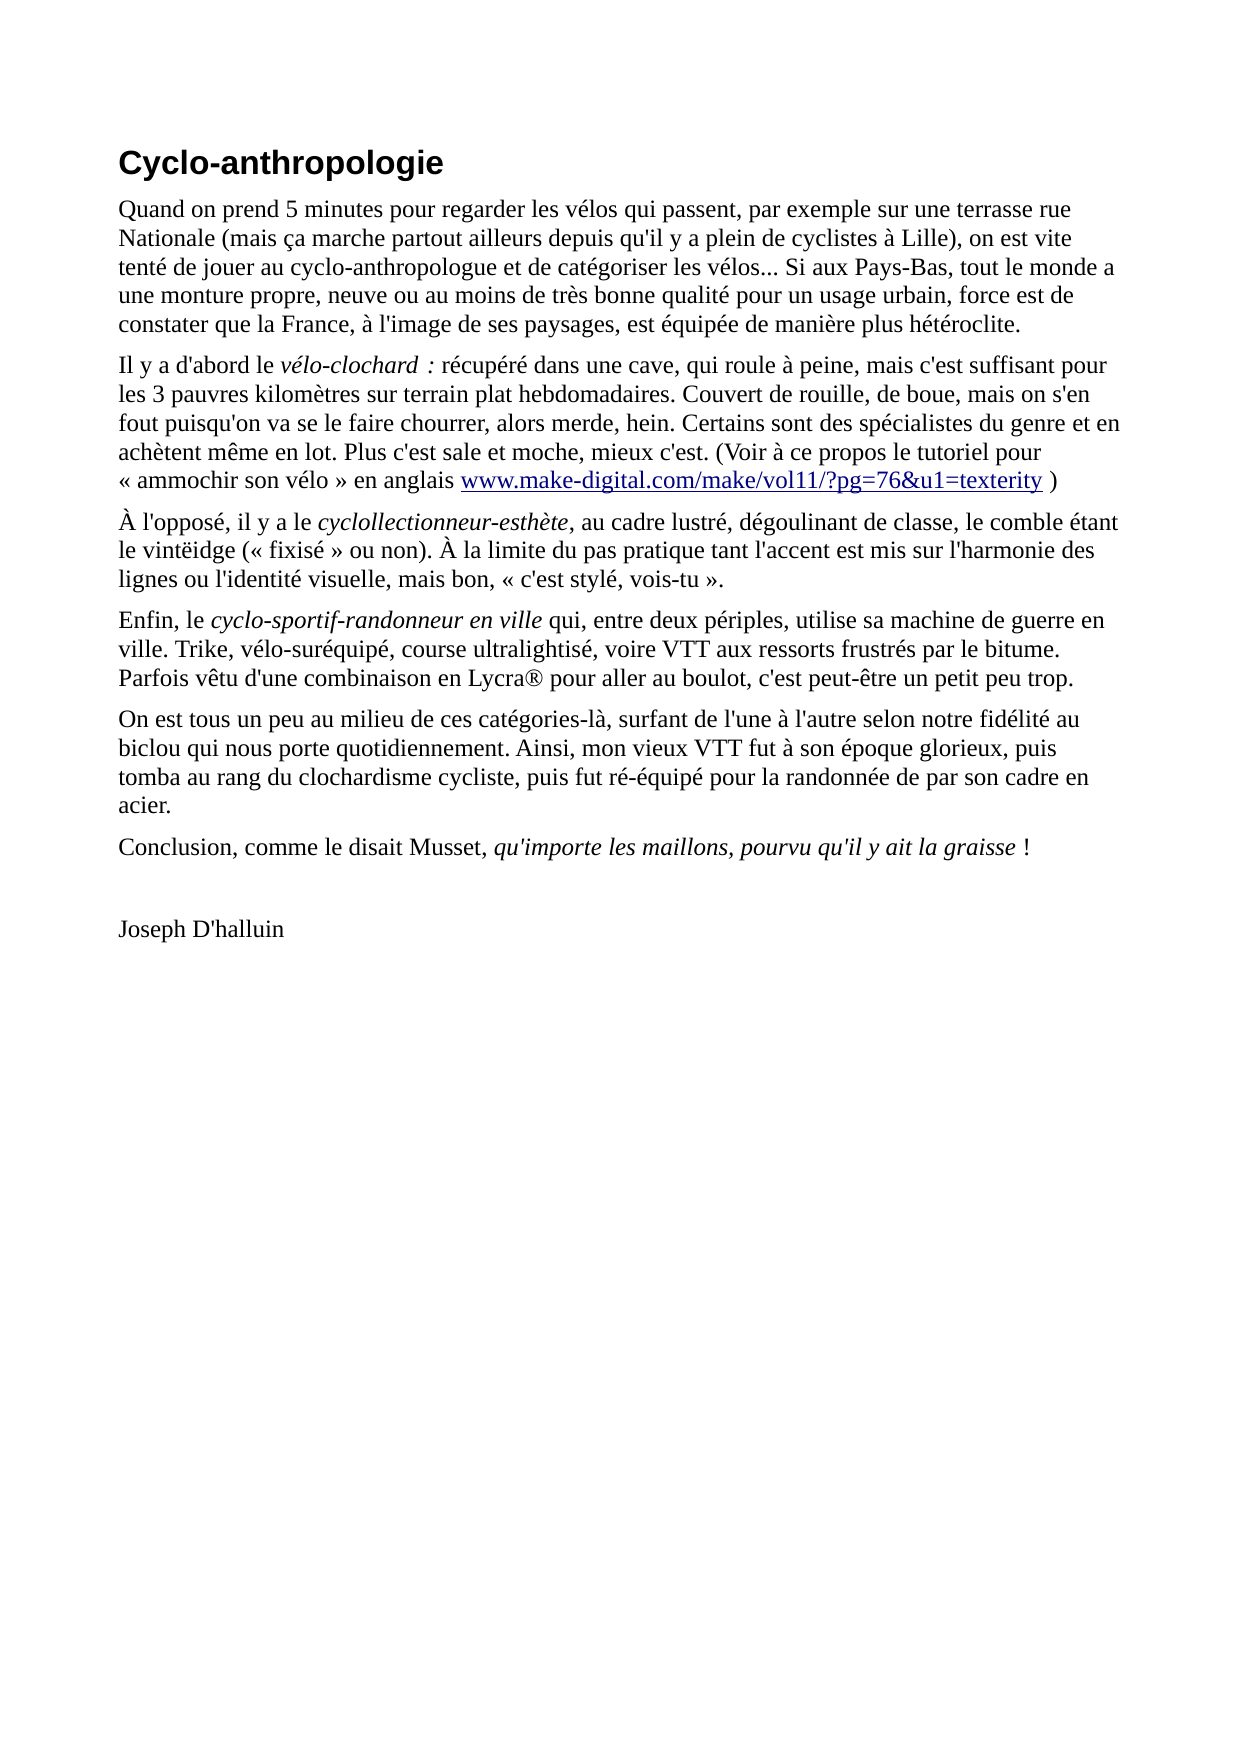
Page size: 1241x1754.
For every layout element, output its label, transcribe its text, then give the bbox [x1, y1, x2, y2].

text Quand on prend 5 minutes pour regarder les vélos qui passent, par exemple sur une terrasse rue Nationale (mais ça marche partout ailleurs depuis qu'il y a plein de cyclistes à Lille), on est vite tenté de jouer au cyclo-anthropologue et de catégoriser les vélos... Si aux Pays-Bas, tout le monde a une monture propre, neuve ou au moins de très bonne qualité pour un usage urbain, force est de constater que la France, à l'image de ses paysages, est équipée de manière plus hétéroclite. [118, 194, 1122, 338]
text Conclusion, comme le disait Musset, qu'importe les maillons, pourvu qu'il y ait la graisse ! [118, 832, 1122, 861]
text Joseph D'halluin [118, 914, 1122, 943]
text On est tous un peu au milieu de ces catégories-là, surfant de l'une à l'autre selon notre fidélité au biclou qui nous porte quotidiennement. Ainsi, mon vieux VTT fut à son époque glorieux, puis tomba au rang du clochardisme cycliste, puis fut ré-équipé pour la randonnée de par son cadre en acier. [118, 704, 1122, 819]
text À l'opposé, il y a le cyclollectionneur-esthète, au cadre lustré, dégoulinant de classe, le comble étant le vintëidge (« fixisé » ou non). À la limite du pas pratique tant l'accent est mis sur l'harmonie des lignes ou l'identité visuelle, mais bon, « c'est stylé, vois-tu ». [118, 507, 1122, 593]
subtitle Cyclo-anthropologie [118, 143, 1122, 182]
text Enfin, le cyclo-sportif-randonneur en ville qui, entre deux périples, utilise sa machine de guerre en ville. Trike, vélo-suréquipé, course ultralightisé, voire VTT aux ressorts frustrés par le bitume. Parfois vêtu d'une combinaison en Lycra® pour aller au boulot, c'est peut-être un petit peu trop. [118, 606, 1122, 692]
text Il y a d'abord le vélo-clochard : récupéré dans une cave, qui roule à peine, mais c'est suffisant pour les 3 pauvres kilomètres sur terrain plat hebdomadaires. Couvert de rouille, de boue, mais on s'en fout puisqu'on va se le faire chourrer, alors merde, hein. Certains sont des spécialistes du genre et en achètent même en lot. Plus c'est sale et moche, mieux c'est. (Voir à ce propos le tutoriel pour « ammochir son vélo » en anglais www.make-digital.com/make/vol11/?pg=76&u1=texterity ) [118, 351, 1122, 494]
